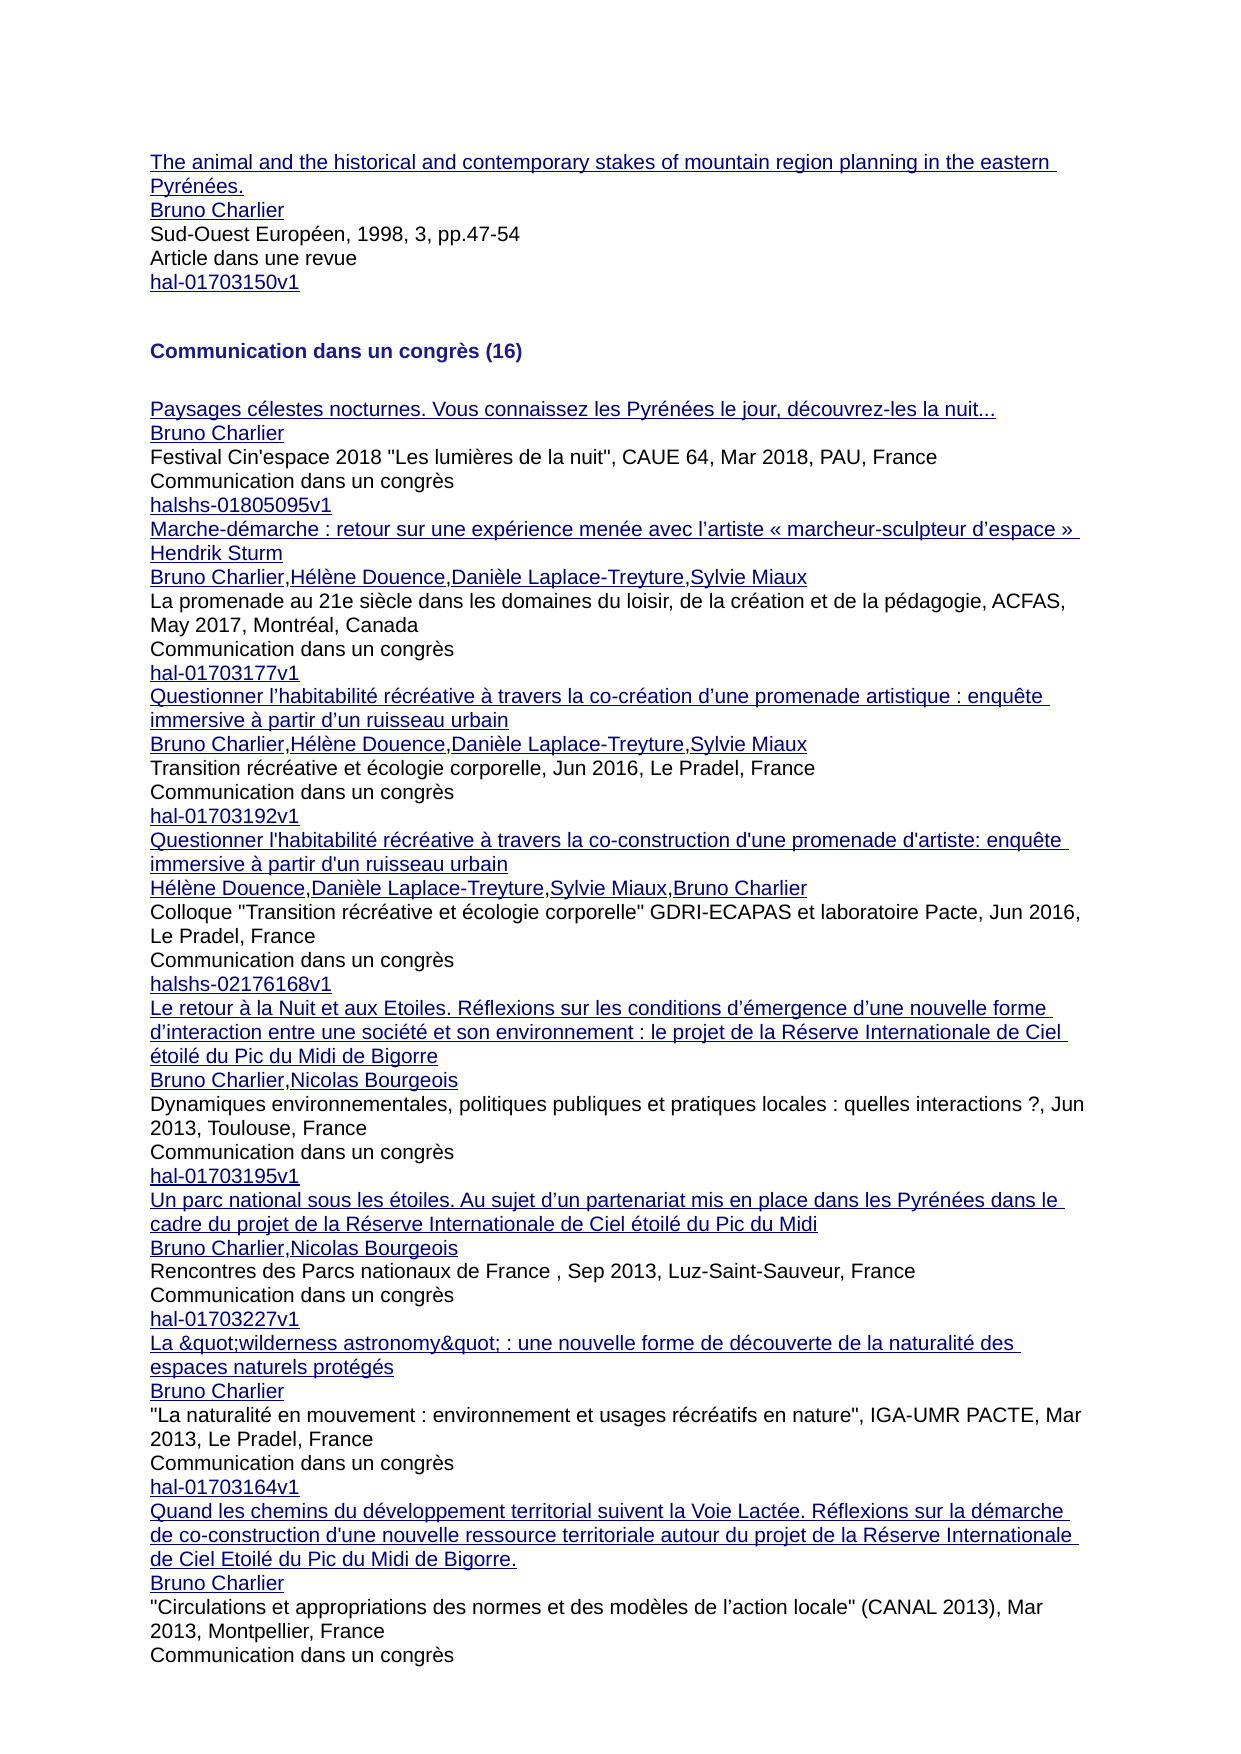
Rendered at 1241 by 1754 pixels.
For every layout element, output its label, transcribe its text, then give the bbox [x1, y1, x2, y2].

table_cell Questionner l’habitabilité récréative à travers la co-création d’une promenade artistique : enquête immersive à partir d’un ruisseau urbain Bruno Charlier,Hélène Douence,Danièle Laplace-Treyture,Sylvie Miaux Transition récréative et écologie corporelle, Jun 2016, Le Pradel, France Communication dans un congrès hal-01703192v1 [150, 684, 1090, 828]
table_header Paysages célestes nocturnes. Vous connaissez les Pyrénées le jour, découvrez-les la nuit... Bruno Charlier Festival Cin'espace 2018 "Les lumières de la nuit", CAUE 64, Mar 2018, PAU, France Communication dans un congrès halshs-01805095v1 [150, 397, 1090, 517]
table_cell The animal and the historical and contemporary stakes of mountain region planning in the eastern Pyrénées. Bruno Charlier Sud-Ouest Européen, 1998, 3, pp.47-54 Article dans une revue hal-01703150v1 [150, 150, 1090, 294]
subtitle Communication dans un congrès (16) [150, 338, 1090, 362]
table_cell Questionner l'habitabilité récréative à travers la co-construction d'une promenade d'artiste: enquête immersive à partir d'un ruisseau urbain Hélène Douence,Danièle Laplace-Treyture,Sylvie Miaux,Bruno Charlier Colloque "Transition récréative et écologie corporelle" GDRI-ECAPAS et laboratoire Pacte, Jun 2016, Le Pradel, France Communication dans un congrès halshs-02176168v1 [150, 828, 1090, 996]
table_cell La &quot;wilderness astronomy&quot; : une nouvelle forme de découverte de la naturalité des espaces naturels protégés Bruno Charlier "La naturalité en mouvement : environnement et usages récréatifs en nature", IGA-UMR PACTE, Mar 2013, Le Pradel, France Communication dans un congrès hal-01703164v1 [150, 1331, 1090, 1499]
table_cell Un parc national sous les étoiles. Au sujet d’un partenariat mis en place dans les Pyrénées dans le cadre du projet de la Réserve Internationale de Ciel étoilé du Pic du Midi Bruno Charlier,Nicolas Bourgeois Rencontres des Parcs nationaux de France , Sep 2013, Luz-Saint-Sauveur, France Communication dans un congrès hal-01703227v1 [150, 1188, 1090, 1331]
table_cell Le retour à la Nuit et aux Etoiles. Réflexions sur les conditions d’émergence d’une nouvelle forme d’interaction entre une société et son environnement : le projet de la Réserve Internationale de Ciel étoilé du Pic du Midi de Bigorre Bruno Charlier,Nicolas Bourgeois Dynamiques environnementales, politiques publiques et pratiques locales : quelles interactions ?, Jun 2013, Toulouse, France Communication dans un congrès hal-01703195v1 [150, 996, 1090, 1187]
table_cell Quand les chemins du développement territorial suivent la Voie Lactée. Réflexions sur la démarche de co-construction d'une nouvelle ressource territoriale autour du projet de la Réserve Internationale de Ciel Etoilé du Pic du Midi de Bigorre. Bruno Charlier "Circulations et appropriations des normes et des modèles de l’action locale" (CANAL 2013), Mar 2013, Montpellier, France Communication dans un congrès [150, 1499, 1090, 1667]
table_cell Marche-démarche : retour sur une expérience menée avec l’artiste « marcheur-sculpteur d’espace » Hendrik Sturm Bruno Charlier,Hélène Douence,Danièle Laplace-Treyture,Sylvie Miaux La promenade au 21e siècle dans les domaines du loisir, de la création et de la pédagogie, ACFAS, May 2017, Montréal, Canada Communication dans un congrès hal-01703177v1 [150, 517, 1090, 684]
